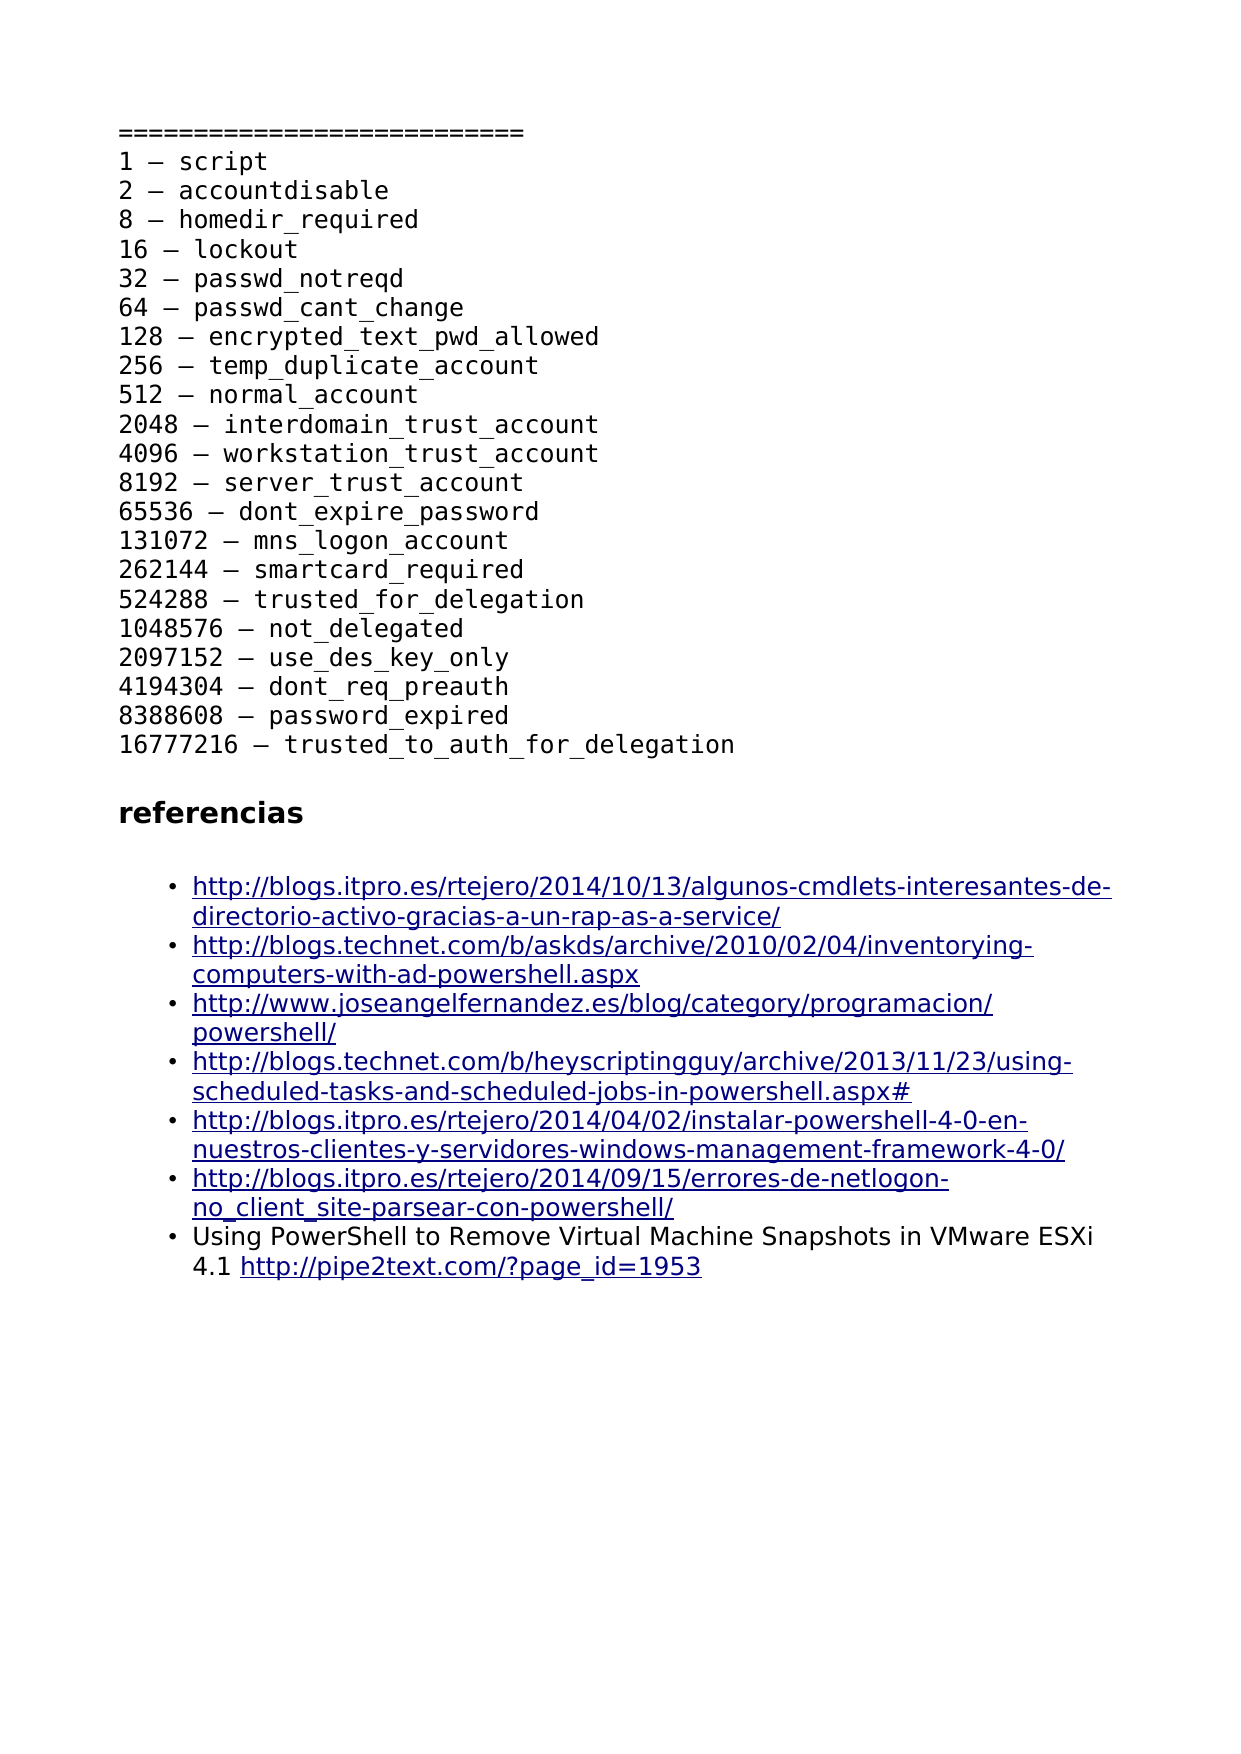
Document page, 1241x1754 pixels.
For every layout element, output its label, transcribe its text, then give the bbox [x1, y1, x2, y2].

list http://blogs.itpro.es/rtejero/2014/10/13/algunos-cmdlets-interesantes-de-directorio-activo-gracias-a-un-rap-as-a-service/ [177, 872, 1122, 931]
list http://www.joseangelfernandez.es/blog/category/programacion/powershell/ [177, 989, 1122, 1047]
list Using PowerShell to Remove Virtual Machine Snapshots in VMware ESXi 4.1 http://pipe2text.com/?page_id=1953 [177, 1222, 1122, 1281]
list http://blogs.technet.com/b/askds/archive/2010/02/04/inventorying-computers-with-ad-powershell.aspx [177, 931, 1122, 989]
text =========================== 1 – script 2 – accountdisable 8 – homedir_required 16 – lockout 32 – passwd_notreqd 64 – passwd_cant_change 128 – encrypted_text_pwd_allowed 256 – temp_duplicate_account 512 – normal_account 2048 – interdomain_trust_account 4096 – workstation_trust_account 8192 – server_trust_account 65536 – dont_expire_password 131072 – mns_logon_account 262144 – smartcard_required 524288 – trusted_for_delegation 1048576 – not_delegated 2097152 – use_des_key_only 4194304 – dont_req_preauth 8388608 – password_expired 16777216 – trusted_to_auth_for_delegation [118, 118, 1122, 760]
list http://blogs.itpro.es/rtejero/2014/09/15/errores-de-netlogon-no_client_site-parsear-con-powershell/ [177, 1164, 1122, 1222]
list http://blogs.technet.com/b/heyscriptingguy/archive/2013/11/23/using-scheduled-tasks-and-scheduled-jobs-in-powershell.aspx# [177, 1047, 1122, 1106]
list http://blogs.itpro.es/rtejero/2014/04/02/instalar-powershell-4-0-en-nuestros-clientes-y-servidores-windows-management-framework-4-0/ [177, 1106, 1122, 1164]
subtitle referencias [118, 797, 1122, 831]
